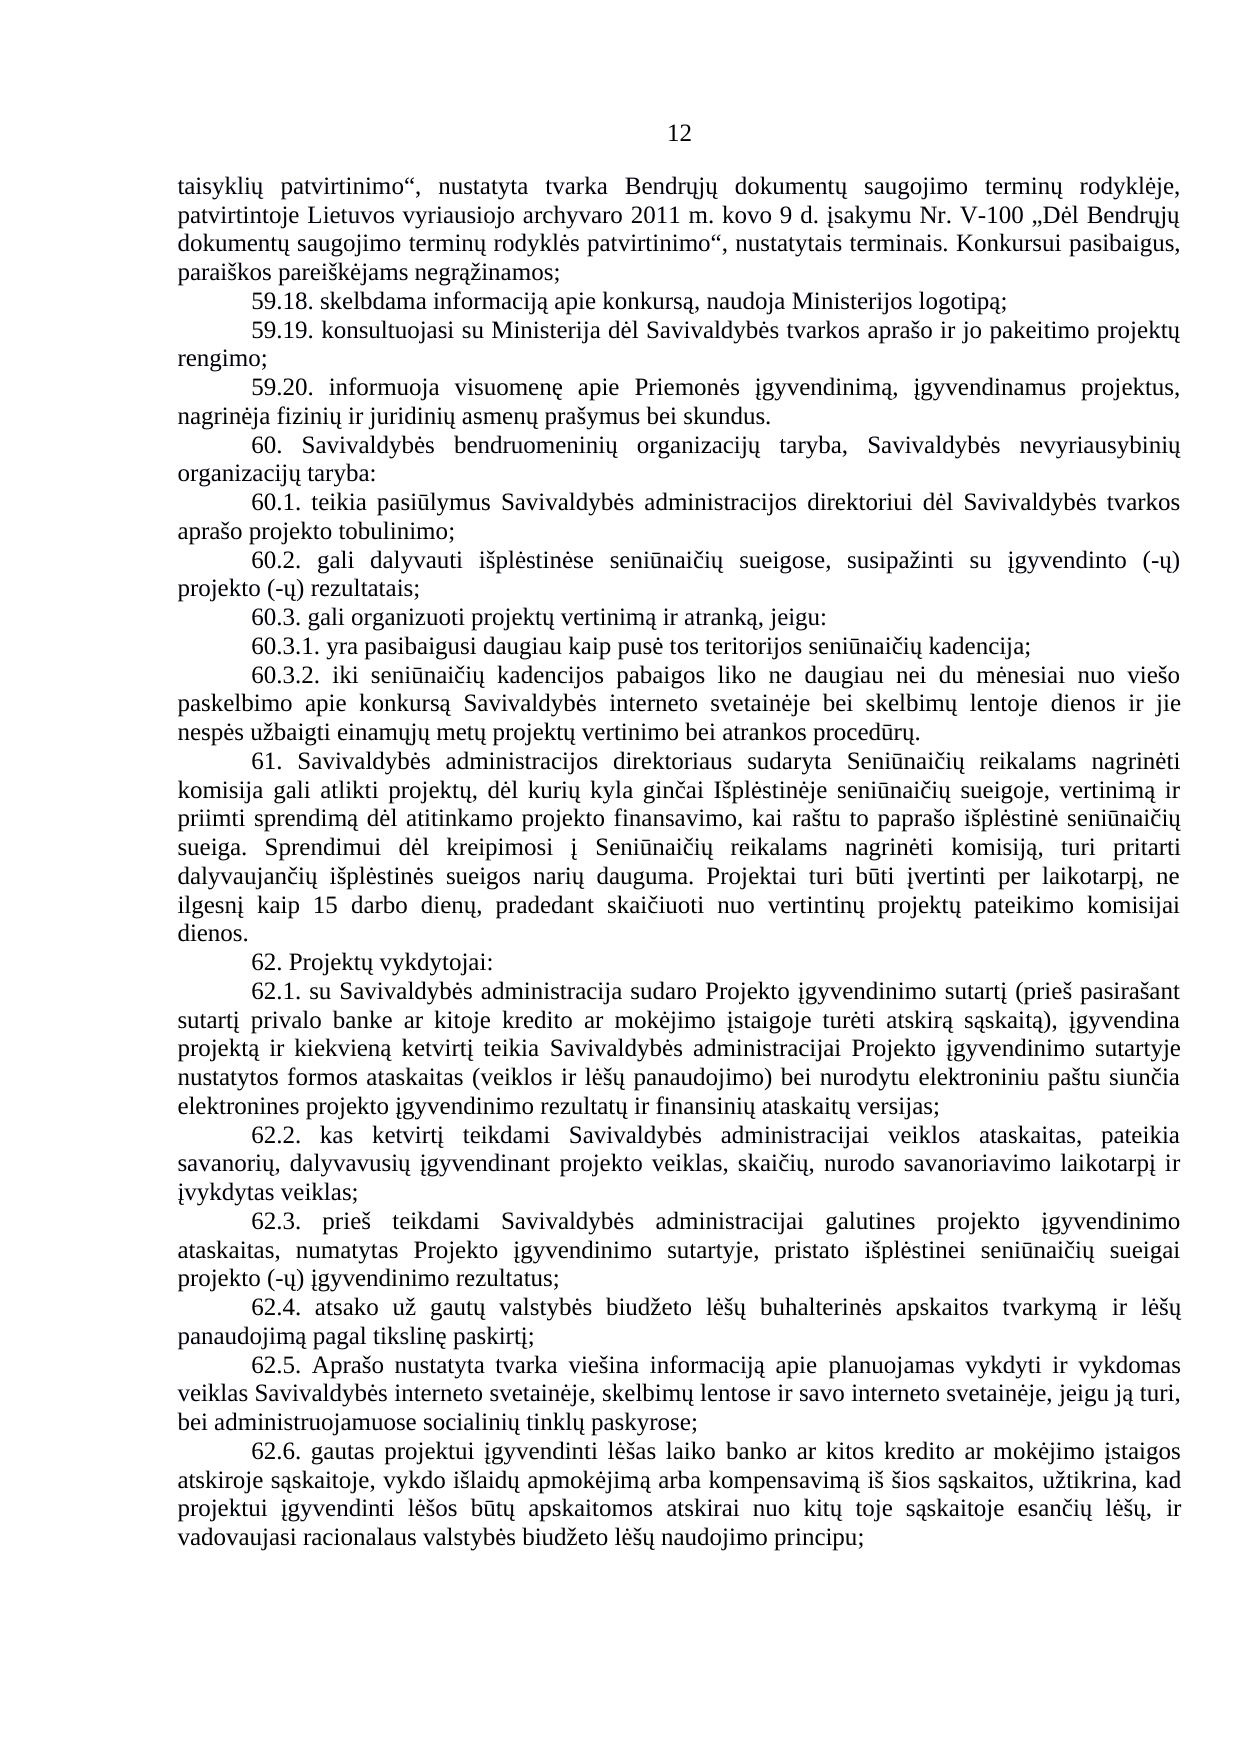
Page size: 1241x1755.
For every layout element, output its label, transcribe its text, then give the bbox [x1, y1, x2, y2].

text 62.6. gautas projektui įgyvendinti lėšas laiko banko ar kitos kredito ar mokėjimo įstaigos atskiroje sąskaitoje, vykdo išlaidų apmokėjimą arba kompensavimą iš šios sąskaitos, užtikrina, kad projektui įgyvendinti lėšos būtų apskaitomos atskirai nuo kitų toje sąskaitoje esančių lėšų, ir vadovaujasi racionalaus valstybės biudžeto lėšų naudojimo principu; [177, 1436, 1181, 1551]
text 60.2. gali dalyvauti išplėstinėse seniūnaičių sueigose, susipažinti su įgyvendinto (-ų) projekto (-ų) rezultatais; [177, 545, 1181, 602]
text 60.3. gali organizuoti projektų vertinimą ir atranką, jeigu: [177, 602, 1181, 631]
text 62. Projektų vykdytojai: [177, 947, 1181, 976]
text 59.20. informuoja visuomenę apie Priemonės įgyvendinimą, įgyvendinamus projektus, nagrinėja fizinių ir juridinių asmenų prašymus bei skundus. [177, 372, 1181, 430]
text taisyklių patvirtinimo“, nustatyta tvarka Bendrųjų dokumentų saugojimo terminų rodyklėje, patvirtintoje Lietuvos vyriausiojo archyvaro 2011 m. kovo 9 d. įsakymu Nr. V-100 „Dėl Bendrųjų dokumentų saugojimo terminų rodyklės patvirtinimo“, nustatytais terminais. Konkursui pasibaigus, paraiškos pareiškėjams negrąžinamos; [177, 171, 1181, 286]
text 62.1. su Savivaldybės administracija sudaro Projekto įgyvendinimo sutartį (prieš pasirašant sutartį privalo banke ar kitoje kredito ar mokėjimo įstaigoje turėti atskirą sąskaitą), įgyvendina projektą ir kiekvieną ketvirtį teikia Savivaldybės administracijai Projekto įgyvendinimo sutartyje nustatytos formos ataskaitas (veiklos ir lėšų panaudojimo) bei nurodytu elektroniniu paštu siunčia elektronines projekto įgyvendinimo rezultatų ir finansinių ataskaitų versijas; [177, 976, 1181, 1120]
text 59.19. konsultuojasi su Ministerija dėl Savivaldybės tvarkos aprašo ir jo pakeitimo projektų rengimo; [177, 315, 1181, 372]
text 60.3.2. iki seniūnaičių kadencijos pabaigos liko ne daugiau nei du mėnesiai nuo viešo paskelbimo apie konkursą Savivaldybės interneto svetainėje bei skelbimų lentoje dienos ir jie nespės užbaigti einamųjų metų projektų vertinimo bei atrankos procedūrų. [177, 660, 1181, 746]
text 62.5. Aprašo nustatyta tvarka viešina informaciją apie planuojamas vykdyti ir vykdomas veiklas Savivaldybės interneto svetainėje, skelbimų lentose ir savo interneto svetainėje, jeigu ją turi, bei administruojamuose socialinių tinklų paskyrose; [177, 1350, 1181, 1436]
text 60.1. teikia pasiūlymus Savivaldybės administracijos direktoriui dėl Savivaldybės tvarkos aprašo projekto tobulinimo; [177, 487, 1181, 545]
text 62.4. atsako už gautų valstybės biudžeto lėšų buhalterinės apskaitos tvarkymą ir lėšų panaudojimą pagal tikslinę paskirtį; [177, 1292, 1181, 1350]
text 60. Savivaldybės bendruomeninių organizacijų taryba, Savivaldybės nevyriausybinių organizacijų taryba: [177, 430, 1181, 487]
text 60.3.1. yra pasibaigusi daugiau kaip pusė tos teritorijos seniūnaičių kadencija; [177, 631, 1181, 660]
text 59.18. skelbdama informaciją apie konkursą, naudoja Ministerijos logotipą; [177, 286, 1181, 315]
text 62.2. kas ketvirtį teikdami Savivaldybės administracijai veiklos ataskaitas, pateikia savanorių, dalyvavusių įgyvendinant projekto veiklas, skaičių, nurodo savanoriavimo laikotarpį ir įvykdytas veiklas; [177, 1120, 1181, 1206]
text 61. Savivaldybės administracijos direktoriaus sudaryta Seniūnaičių reikalams nagrinėti komisija gali atlikti projektų, dėl kurių kyla ginčai Išplėstinėje seniūnaičių sueigoje, vertinimą ir priimti sprendimą dėl atitinkamo projekto finansavimo, kai raštu to paprašo išplėstinė seniūnaičių sueiga. Sprendimui dėl kreipimosi į Seniūnaičių reikalams nagrinėti komisiją, turi pritarti dalyvaujančių išplėstinės sueigos narių dauguma. Projektai turi būti įvertinti per laikotarpį, ne ilgesnį kaip 15 darbo dienų, pradedant skaičiuoti nuo vertintinų projektų pateikimo komisijai dienos. [177, 746, 1181, 947]
text 62.3. prieš teikdami Savivaldybės administracijai galutines projekto įgyvendinimo ataskaitas, numatytas Projekto įgyvendinimo sutartyje, pristato išplėstinei seniūnaičių sueigai projekto (-ų) įgyvendinimo rezultatus; [177, 1206, 1181, 1292]
